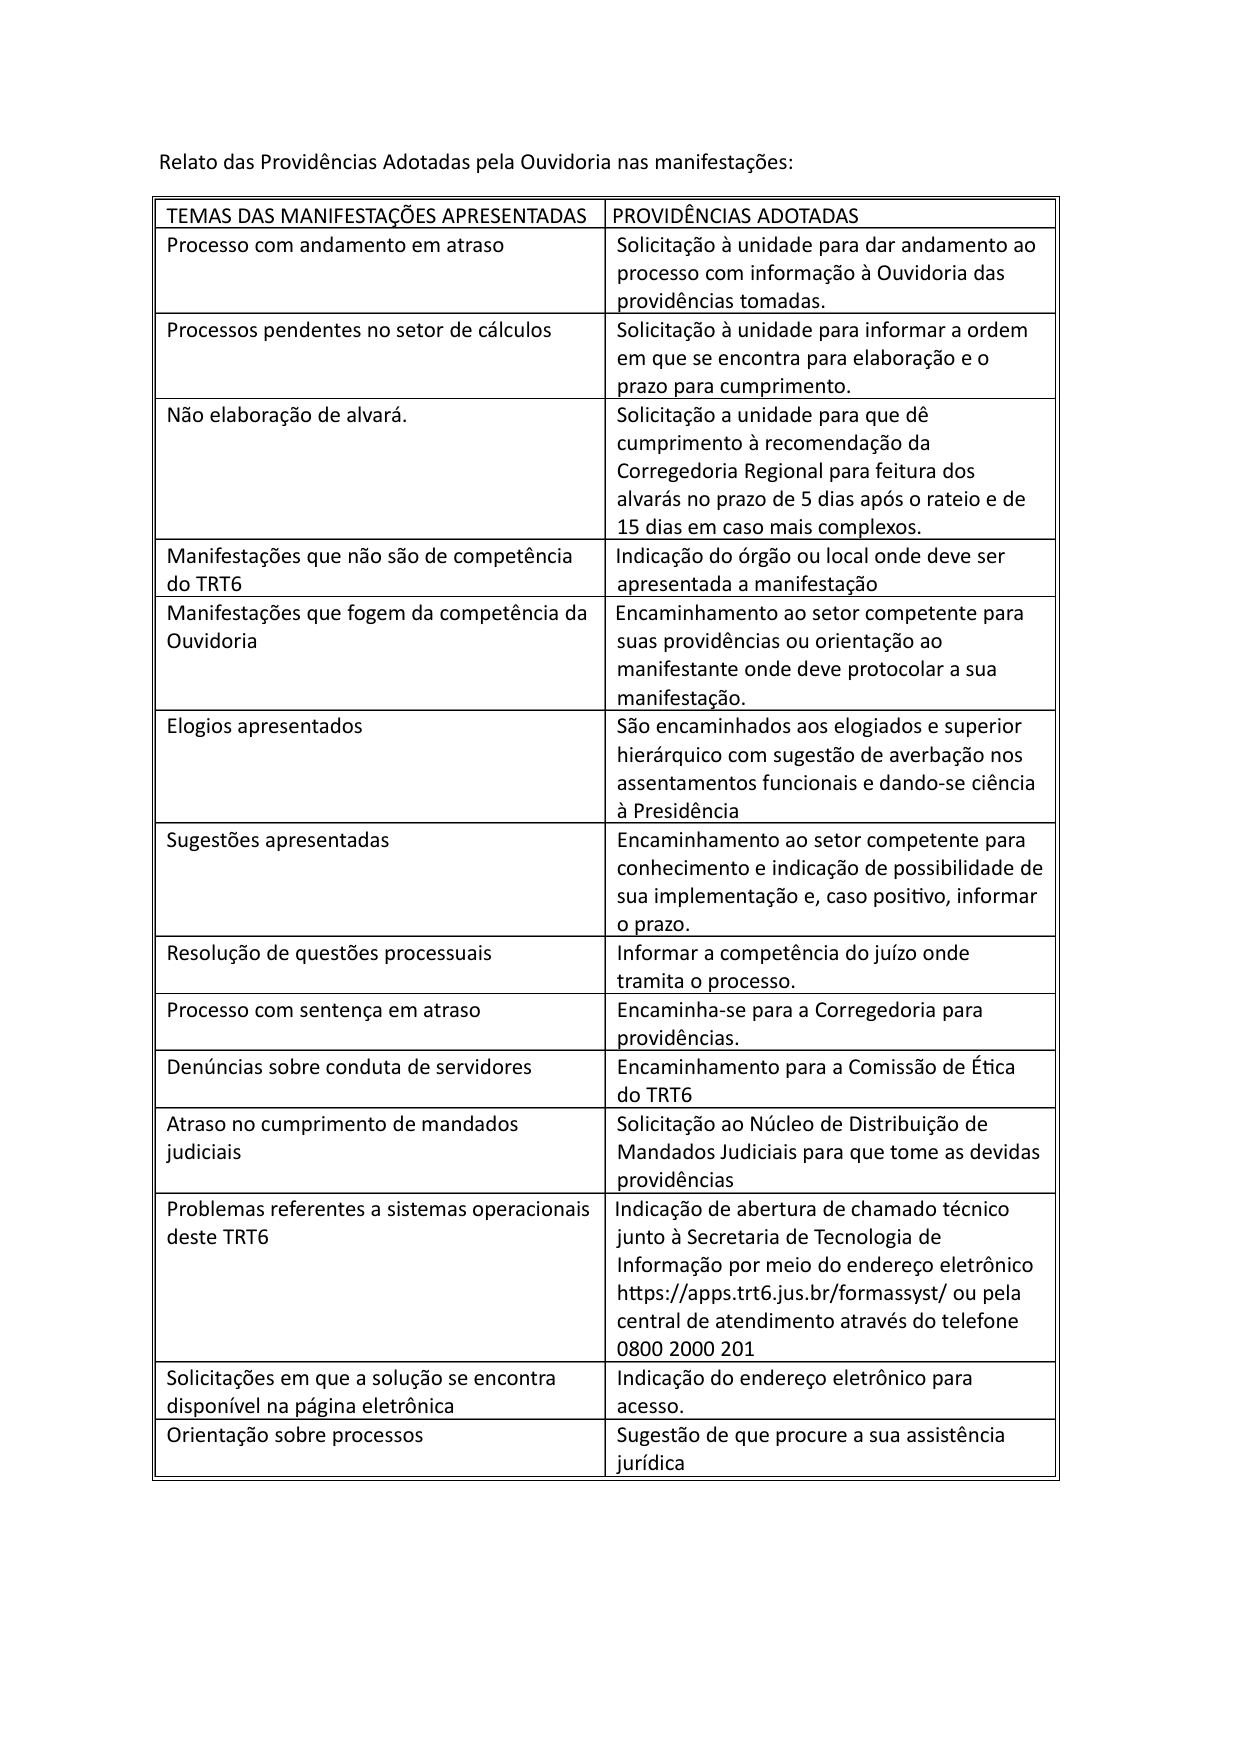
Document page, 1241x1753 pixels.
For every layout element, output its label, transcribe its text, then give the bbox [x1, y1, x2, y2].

text jurídica [617, 1452, 1032, 1475]
text Relato das Providências Adotadas pela Ouvidoria nas manifestações: [159, 151, 891, 174]
text Orientação sobre processos [166, 1424, 582, 1447]
text Encaminhamento ao setor competente para [617, 829, 1068, 852]
text alvarás no prazo de 5 dias após o rateio e de [617, 488, 1053, 511]
text Manifestações que não são de competência Indicação do órgão ou local onde deve ser [166, 545, 1053, 568]
text manifestante onde deve protocolar a sua [617, 658, 1024, 681]
text TEMAS DAS MANIFESTAÇÕES APRESENTADAS PROVIDÊNCIAS ADOTADAS [166, 205, 891, 228]
text acesso. [617, 1395, 1032, 1418]
text sua implementação e, caso positvo, informar [617, 885, 1068, 908]
text Solicitação à unidade para dar andamento ao [617, 234, 1062, 257]
text Processo com sentença em atraso [166, 999, 557, 1022]
text manifestação. [617, 687, 1024, 709]
text Sugestões apresentadas [166, 829, 416, 852]
text Processos pendentes no setor de cálculos [166, 319, 577, 342]
text Solicitação à unidade para informar a ordem [617, 319, 1055, 342]
text prazo para cumprimento. [617, 375, 1055, 398]
text Resolução de questões processuais [166, 942, 557, 965]
text do TRT6 apresentada a manifestação [166, 573, 1053, 596]
text Encaminha-se para a Corregedoria para [617, 999, 1009, 1022]
text junto à Secretaria de Tecnologia de [617, 1226, 969, 1249]
text à Presidência [617, 800, 1061, 823]
text Problemas referentes a sistemas operacionais Indicação de abertura de chamado técnico [166, 1198, 1037, 1221]
text Solicitação ao Núcleo de Distribuição de [617, 1113, 1065, 1136]
text Indicação do endereço eletrônico para [617, 1367, 1032, 1390]
text Corregedoria Regional para feitura dos [617, 460, 1053, 483]
text cumprimento à recomendação da [617, 432, 1053, 455]
text Solicitação a unidade para que dê [617, 404, 1053, 427]
text suas providências ou orientação ao [617, 631, 1024, 653]
text Atraso no cumprimento de mandados [166, 1113, 544, 1136]
text 15 dias em caso mais complexos. [617, 516, 948, 539]
text Processo com andamento em atraso [166, 234, 577, 257]
text htps://apps.trt6.jus.br/formassyst/ ou pela [617, 1282, 1060, 1305]
text Informar a competência do juízo onde [617, 942, 996, 965]
text Solicitações em que a solução se encontra [166, 1367, 582, 1390]
picture [153, 197, 1059, 1480]
text judiciais [166, 1141, 544, 1164]
text central de atendimento através do telefone [617, 1310, 1060, 1333]
text deste TRT6 [166, 1226, 617, 1249]
text processo com informação à Ouvidoria das [617, 262, 1062, 285]
text em que se encontra para elaboração e o [617, 347, 1055, 370]
text disponível na página eletrônica [166, 1395, 582, 1418]
text providências [617, 1169, 1065, 1192]
text Ouvidoria [166, 631, 283, 653]
text Elogios apresentados [166, 716, 388, 738]
text [969, 1226, 1037, 1249]
text Não elaboração de alvará. [166, 404, 577, 427]
text providências. [617, 1027, 1009, 1050]
text 0800 2000 201 [617, 1338, 1032, 1361]
text Mandados Judiciais para que tome as devidas [617, 1141, 1065, 1164]
text do TRT6 [617, 1084, 1041, 1107]
text Sugestão de que procure a sua assistência [617, 1424, 1032, 1447]
text Encaminhamento para a Comissão de Étca [617, 1056, 1041, 1079]
text providências tomadas. [617, 290, 1062, 313]
text assentamentos funcionais e dando-se ciência [617, 772, 1061, 794]
text Manifestações que fogem da competência da Encaminhamento ao setor competente para [166, 602, 1053, 625]
text conhecimento e indicação de possibilidade de [617, 857, 1068, 880]
text tramita o processo. [617, 970, 996, 993]
text hierárquico com sugestão de averbação nos [617, 744, 1061, 767]
text o prazo. [617, 913, 1068, 936]
text Informação por meio do endereço eletrônico [617, 1254, 1060, 1277]
text Denúncias sobre conduta de servidores [166, 1056, 557, 1079]
text São encaminhados aos elogiados e superior [617, 716, 1061, 738]
